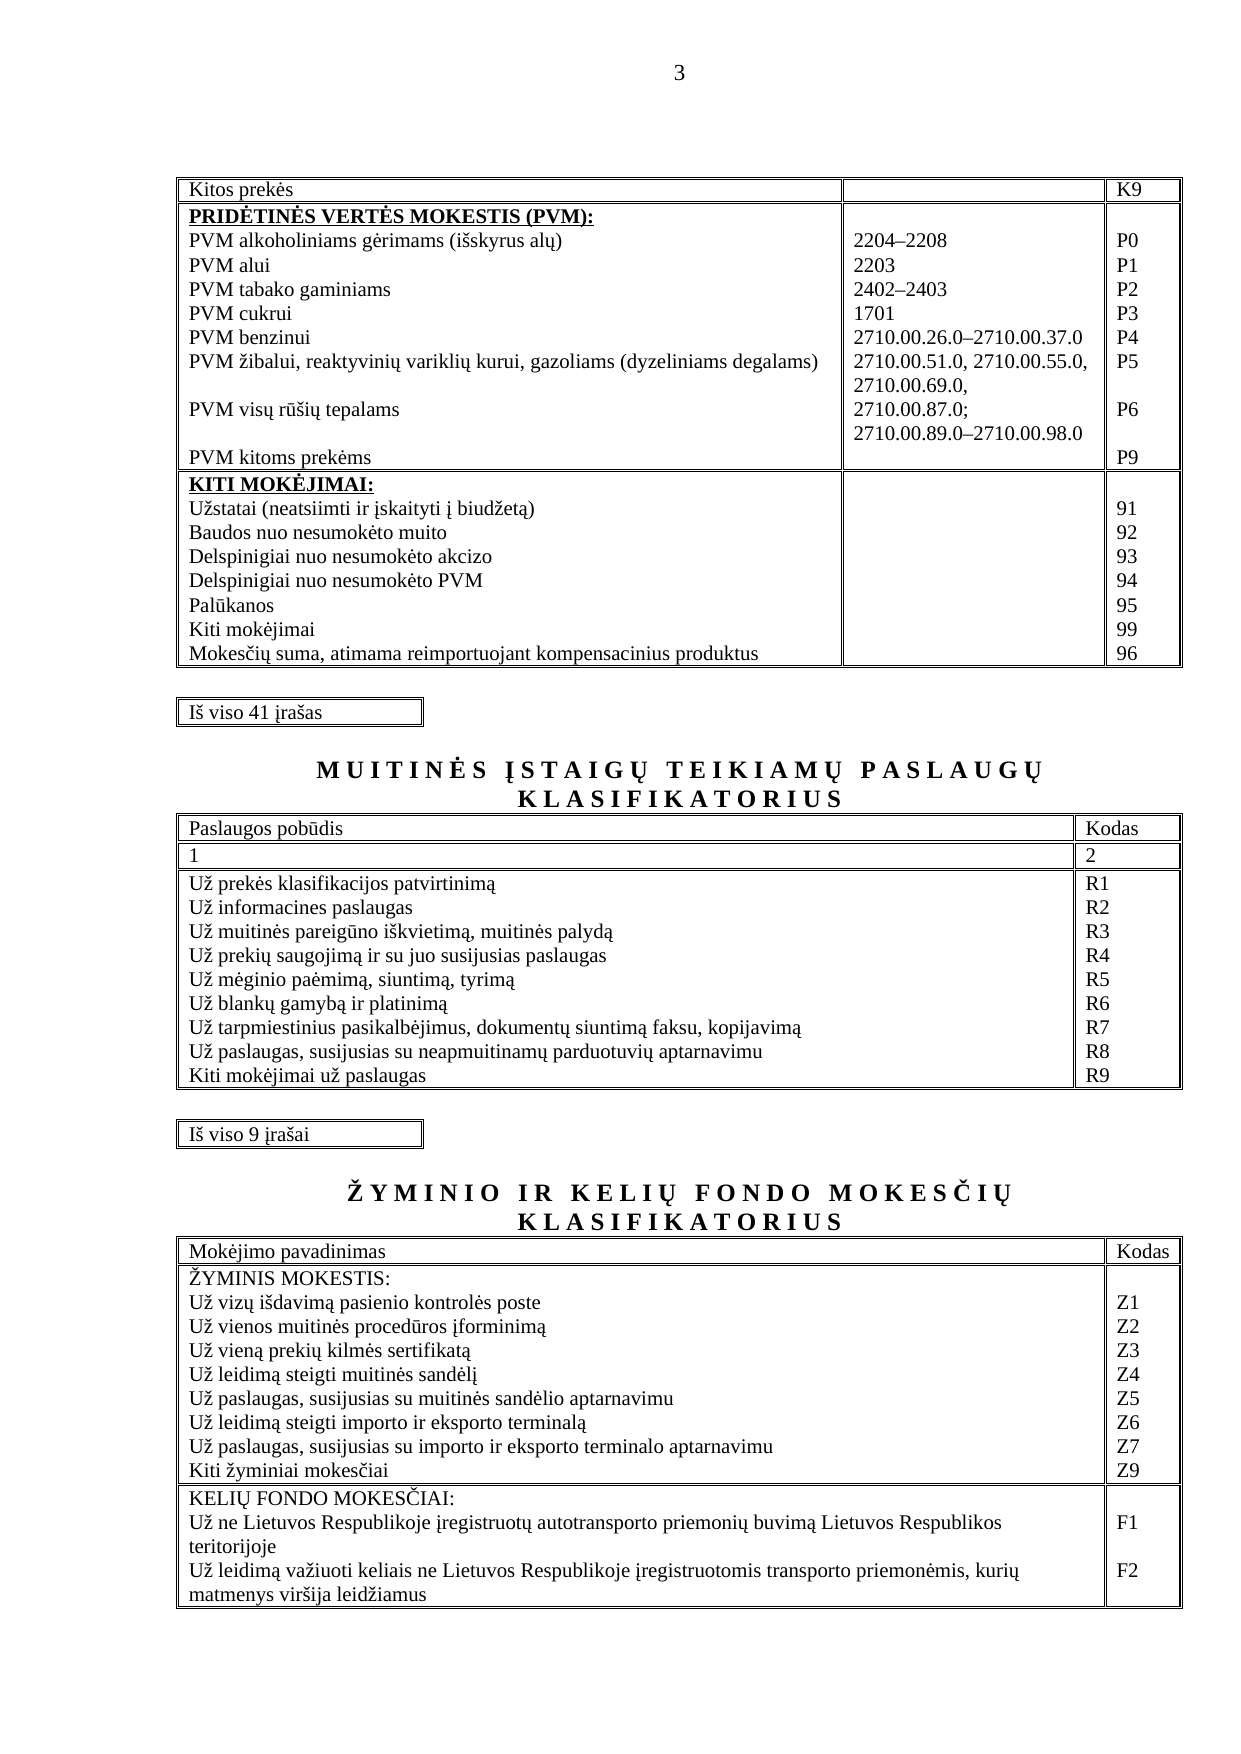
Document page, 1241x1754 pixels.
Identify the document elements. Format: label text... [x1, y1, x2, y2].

table_cell P2 [1107, 277, 1179, 301]
table_cell F1 [1107, 1510, 1179, 1558]
table_cell F2 [1107, 1558, 1179, 1606]
table_cell Už leidimą steigti muitinės sandėlį [179, 1362, 1104, 1386]
table_cell Už leidimą steigti importo ir eksporto terminalą [179, 1410, 1104, 1434]
table_cell Delspinigiai nuo nesumokėto akcizo [179, 544, 841, 568]
table_cell Kitos prekės [179, 180, 841, 201]
table_cell Už vienos muitinės procedūros įforminimą [179, 1314, 1104, 1338]
table_cell KITI MOKĖJIMAI: [179, 472, 841, 496]
table_cell 2710.00.26.0–2710.00.37.0 [844, 325, 1104, 349]
table_cell Už paslaugas, susijusias su muitinės sandėlio aptarnavimu [179, 1386, 1104, 1410]
table_cell 91 [1107, 496, 1179, 520]
table_cell PVM kitoms prekėms [179, 445, 841, 469]
table_cell P5 [1107, 349, 1179, 397]
table_cell [1107, 1266, 1179, 1290]
table_cell [1107, 472, 1179, 496]
table_cell Už leidimą važiuoti keliais ne Lietuvos Respublikoje įregistruotomis transporto priemonėmis, kurių matmenys viršija leidžiamus [179, 1558, 1104, 1606]
table_cell Z3 [1107, 1338, 1179, 1362]
table_cell PVM cukrui [179, 301, 841, 325]
table_cell Palūkanos [179, 593, 841, 617]
table_cell Už paslaugas, susijusias su neapmuitinamų parduotuvių aptarnavimu [179, 1039, 1073, 1063]
table_cell Už ne Lietuvos Respublikoje įregistruotų autotransporto priemonių buvimą Lietuvos Respublikos teritorijoje [179, 1510, 1104, 1558]
table_cell Z7 [1107, 1434, 1179, 1458]
table_cell [844, 593, 1104, 617]
table_cell R3 [1076, 919, 1179, 943]
table_cell P3 [1107, 301, 1179, 325]
table_cell Baudos nuo nesumokėto muito [179, 520, 841, 544]
table_cell Už paslaugas, susijusias su importo ir eksporto terminalo aptarnavimu [179, 1434, 1104, 1458]
table_cell R9 [1076, 1063, 1179, 1087]
table_cell [844, 617, 1104, 641]
table_cell 1 [179, 844, 1073, 867]
table_cell P4 [1107, 325, 1179, 349]
table_cell Už informacines paslaugas [179, 895, 1073, 919]
text ŽYMINIO IR KELIŲ FONDO MOKESČIŲ KLASIFIKATORIUS [177, 1178, 1181, 1236]
table_cell Mokesčių suma, atimama reimportuojant kompensacinius produktus [179, 641, 841, 665]
table_cell Z6 [1107, 1410, 1179, 1434]
table_cell [844, 569, 1104, 592]
table_cell Z1 [1107, 1290, 1179, 1314]
table_header Iš viso 9 įrašai [179, 1122, 421, 1146]
table_cell Už vizų išdavimą pasienio kontrolės poste [179, 1290, 1104, 1314]
table_cell Už prekės klasifikacijos patvirtinimą [179, 871, 1073, 895]
table_cell 2710.00.87.0; 2710.00.89.0–2710.00.98.0 [844, 397, 1104, 445]
text MUITINĖS ĮSTAIGŲ TEIKIAMŲ PASLAUGŲ KLASIFIKATORIUS [177, 756, 1181, 813]
table_cell [844, 544, 1104, 568]
table_cell R1 [1076, 871, 1179, 895]
table_cell Delspinigiai nuo nesumokėto PVM [179, 569, 841, 592]
table_cell 96 [1107, 641, 1179, 665]
table_cell P0 [1107, 229, 1179, 252]
table_cell R4 [1076, 943, 1179, 967]
table_cell PVM žibalui, reaktyvinių variklių kurui, gazoliams (dyzeliniams degalams) [179, 349, 841, 397]
table_cell Už blankų gamybą ir platinimą [179, 991, 1073, 1015]
table_cell 92 [1107, 520, 1179, 544]
table_header Paslaugos pobūdis [179, 816, 1073, 840]
table_cell PVM tabako gaminiams [179, 277, 841, 301]
table_cell 95 [1107, 593, 1179, 617]
table_cell Z4 [1107, 1362, 1179, 1386]
table_cell P1 [1107, 253, 1179, 277]
table_cell [844, 180, 1104, 201]
table_cell R5 [1076, 967, 1179, 991]
table_cell Už vieną prekių kilmės sertifikatą [179, 1338, 1104, 1362]
table_cell [844, 204, 1104, 228]
table_cell P6 [1107, 397, 1179, 445]
table_header Iš viso 41 įrašas [179, 700, 421, 724]
table_cell Kiti žyminiai mokesčiai [179, 1459, 1104, 1482]
table_cell Z5 [1107, 1386, 1179, 1410]
table_cell Kiti mokėjimai už paslaugas [179, 1063, 1073, 1087]
table_header Mokėjimo pavadinimas [179, 1239, 1104, 1263]
table_cell [844, 520, 1104, 544]
table_cell PVM benzinui [179, 325, 841, 349]
table_cell R8 [1076, 1039, 1179, 1063]
table_cell [844, 472, 1104, 496]
table_cell Užstatai (neatsiimti ir įskaityti į biudžetą) [179, 496, 841, 520]
table_cell [1107, 1486, 1179, 1510]
table_cell ŽYMINIS MOKESTIS: [179, 1266, 1104, 1290]
table_cell K9 [1107, 180, 1179, 201]
table_header Kodas [1107, 1239, 1179, 1263]
table_cell 93 [1107, 544, 1179, 568]
table_cell R2 [1076, 895, 1179, 919]
table_cell Z2 [1107, 1314, 1179, 1338]
table_cell 99 [1107, 617, 1179, 641]
table_cell R6 [1076, 991, 1179, 1015]
table_cell [844, 445, 1104, 469]
table_cell [1107, 204, 1179, 228]
table_cell 2402–2403 [844, 277, 1104, 301]
table_cell PVM visų rūšių tepalams [179, 397, 841, 445]
table_cell Už mėginio paėmimą, siuntimą, tyrimą [179, 967, 1073, 991]
table_cell 94 [1107, 569, 1179, 592]
table_cell Už prekių saugojimą ir su juo susijusias paslaugas [179, 943, 1073, 967]
table_cell P9 [1107, 445, 1179, 469]
table_cell Kiti mokėjimai [179, 617, 841, 641]
table_cell PVM alui [179, 253, 841, 277]
table_cell Už tarpmiestinius pasikalbėjimus, dokumentų siuntimą faksu, kopijavimą [179, 1015, 1073, 1039]
table_cell 2710.00.51.0, 2710.00.55.0, 2710.00.69.0, [844, 349, 1104, 397]
table_cell [844, 641, 1104, 665]
table_cell 2203 [844, 253, 1104, 277]
table_cell PVM alkoholiniams gėrimams (išskyrus alų) [179, 229, 841, 252]
table_cell 1701 [844, 301, 1104, 325]
table_cell Už muitinės pareigūno iškvietimą, muitinės palydą [179, 919, 1073, 943]
table_cell 2204–2208 [844, 229, 1104, 252]
table_cell R7 [1076, 1015, 1179, 1039]
table_cell [844, 496, 1104, 520]
table_cell Z9 [1107, 1459, 1179, 1482]
table_cell PRIDĖTINĖS VERTĖS MOKESTIS (PVM): [179, 204, 841, 228]
table_cell KELIŲ FONDO MOKESČIAI: [179, 1486, 1104, 1510]
table_cell 2 [1076, 844, 1179, 867]
table_header Kodas [1076, 816, 1179, 840]
